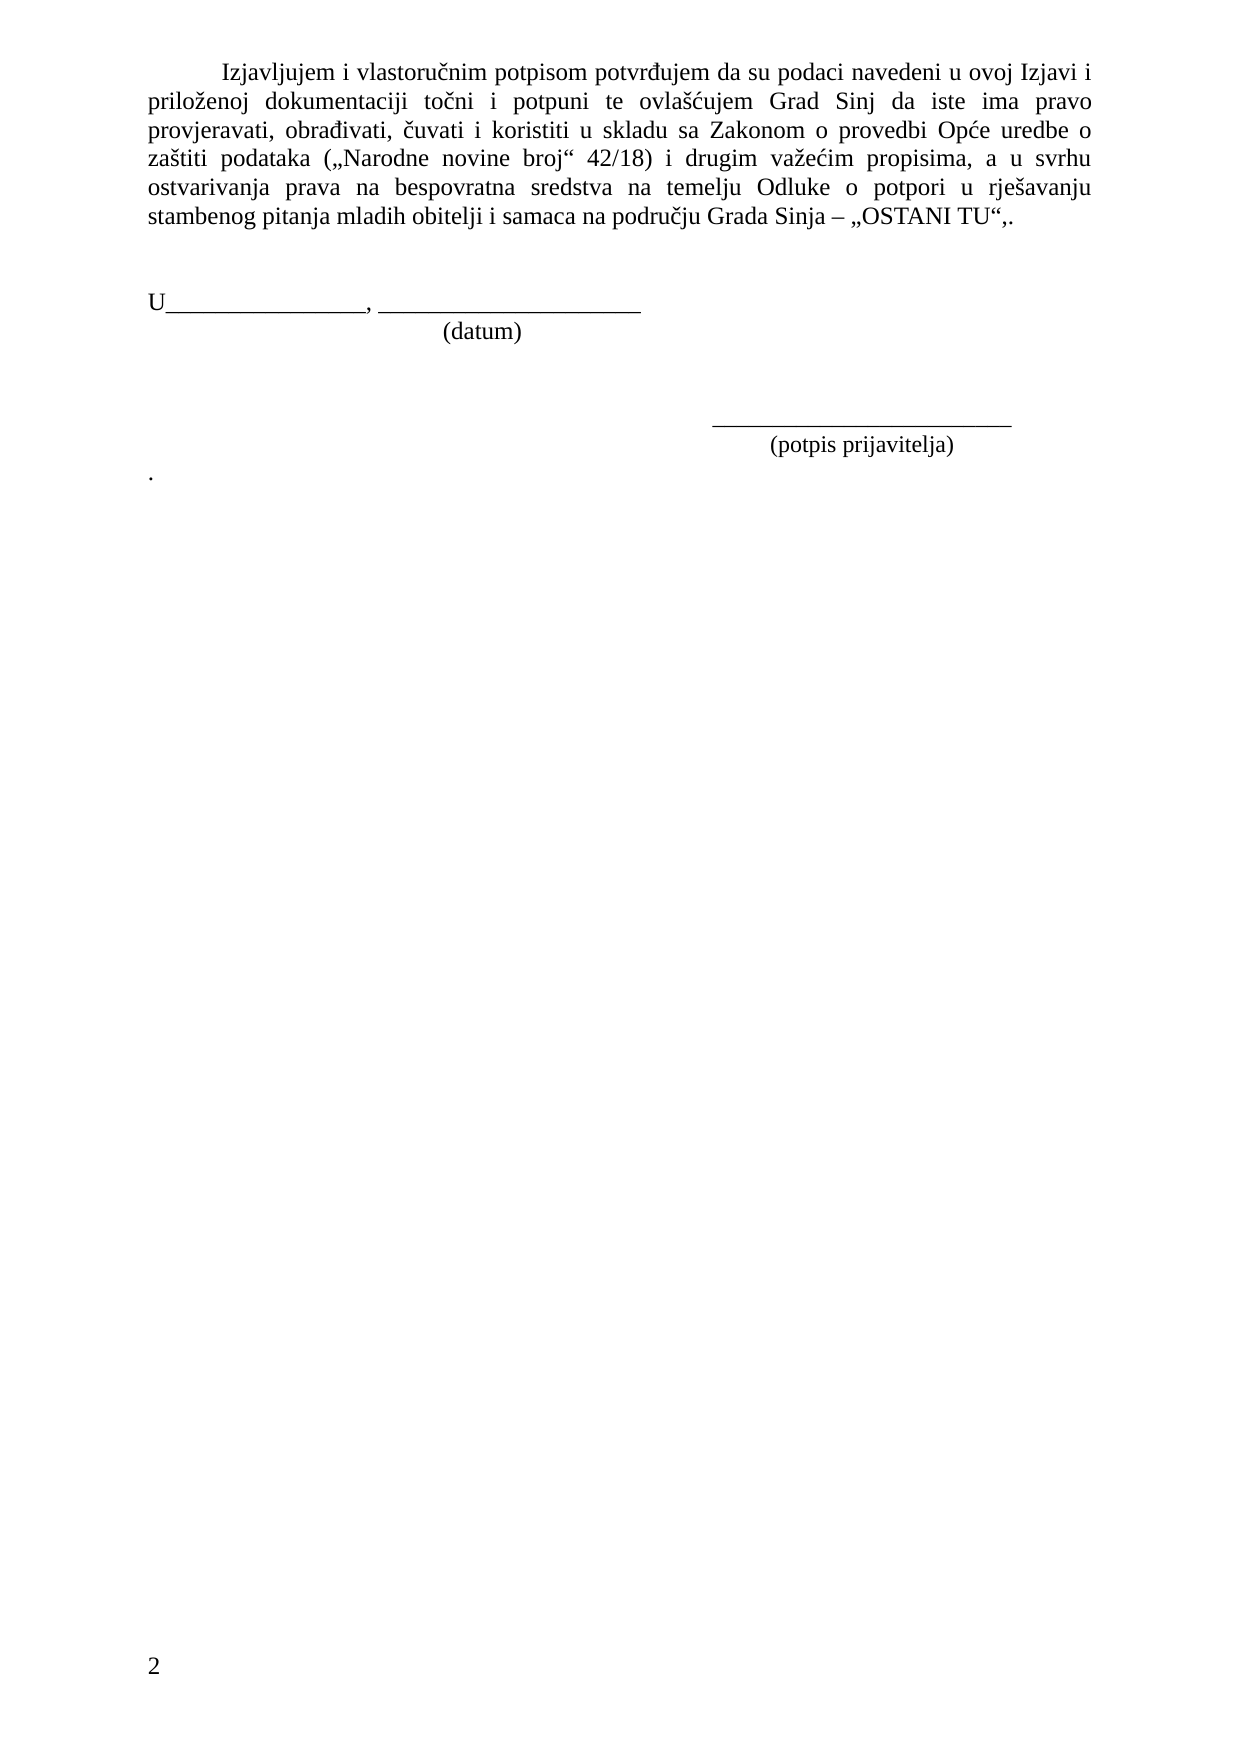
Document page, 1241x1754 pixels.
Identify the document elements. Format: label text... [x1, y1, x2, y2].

table_header _________________________ (potpis prijavitelja) [620, 402, 1104, 457]
table_header [136, 402, 620, 457]
text (datum) [148, 316, 1093, 345]
text Izjavljujem i vlastoručnim potpisom potvrđujem da su podaci navedeni u ovoj Izjavi i priloženoj dokumentaciji točni i potpuni te ovlašćujem Grad Sinj da iste ima pravo provjeravati, obrađivati, čuvati i koristiti u skladu sa Zakonom o provedbi Opće uredbe o zaštiti podataka („Narodne novine broj“ 42/18) i drugim važećim propisima, a u svrhu ostvarivanja prava na bespovratna sredstva na temelju Odluke o potpori u rješavanju stambenog pitanja mladih obitelji i samaca na području Grada Sinja – „OSTANI TU“,. [148, 57, 1093, 230]
text . [148, 457, 1093, 486]
text U________________, _____________________ [148, 287, 1093, 316]
